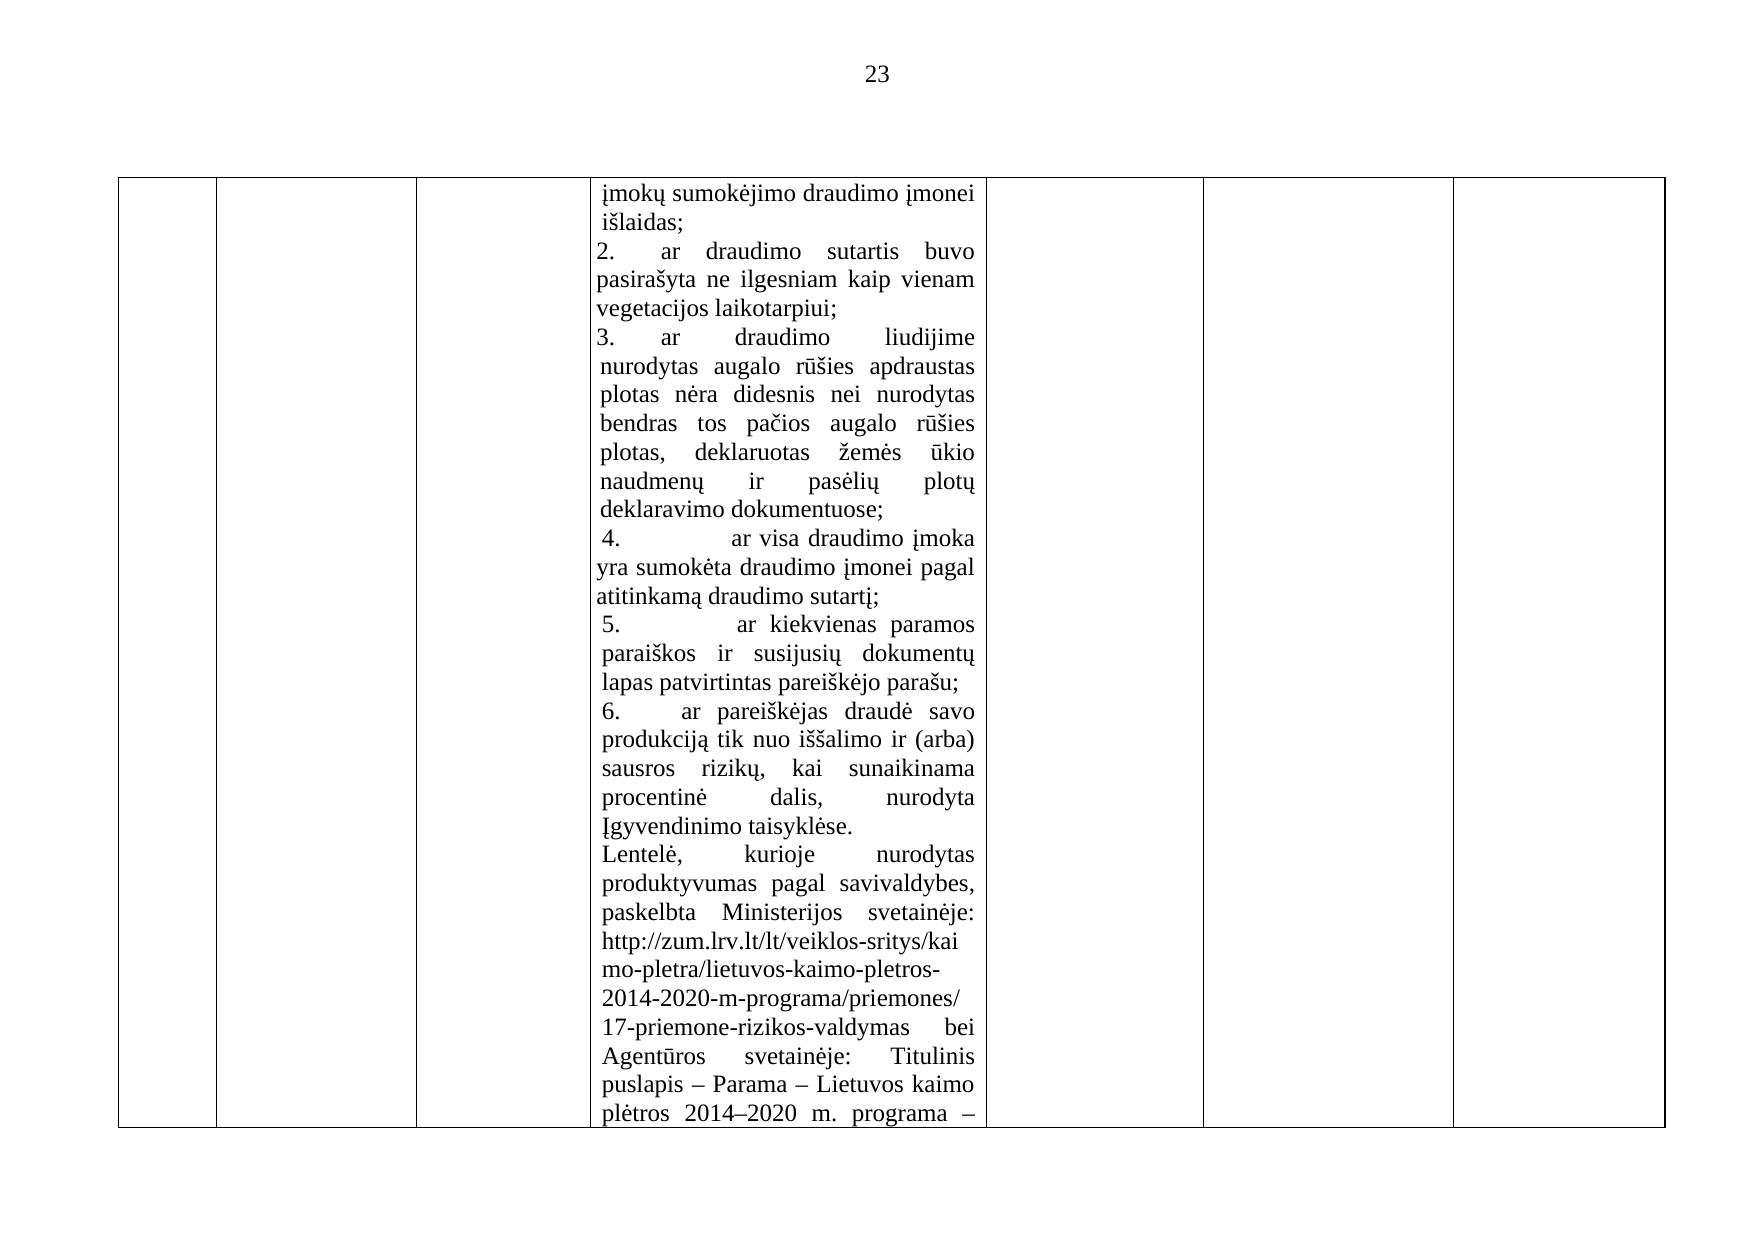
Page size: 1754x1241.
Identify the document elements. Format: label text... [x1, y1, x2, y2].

table_cell [217, 178, 416, 1127]
table_cell [1204, 178, 1453, 1127]
table_cell [417, 178, 590, 1127]
table_cell [987, 178, 1203, 1127]
table_cell įmokų sumokėjimo draudimo įmonei išlaidas; 2. ar draudimo sutartis buvo pasirašyta ne ilgesniam kaip vienam vegetacijos laikotarpiui; 3. ar draudimo liudijime nurodytas augalo rūšies apdraustas plotas nėra didesnis nei nurodytas bendras tos pačios augalo rūšies plotas, deklaruotas žemės ūkio naudmenų ir pasėlių plotų deklaravimo dokumentuose; 4. ar visa draudimo įmoka yra sumokėta draudimo įmonei pagal atitinkamą draudimo sutartį; 5. ar kiekvienas paramos paraiškos ir susijusių dokumentų lapas patvirtintas pareiškėjo parašu; 6. ar pareiškėjas draudė savo produkciją tik nuo iššalimo ir (arba) sausros rizikų, kai sunaikinama procentinė dalis, nurodyta Įgyvendinimo taisyklėse. Lentelė, kurioje nurodytas produktyvumas pagal savivaldybes, paskelbta Ministerijos svetainėje: http://zum.lrv.lt/lt/veiklos-sritys/kaimo-pletra/lietuvos-kaimo-pletros-2014-2020-m-programa/priemones/17-priemone-rizikos-valdymas bei Agentūros svetainėje: Titulinis puslapis – Parama – Lietuvos kaimo plėtros 2014–2020 m. programa – [591, 178, 986, 1127]
table_cell [1454, 178, 1664, 1127]
table_cell [119, 178, 216, 1127]
